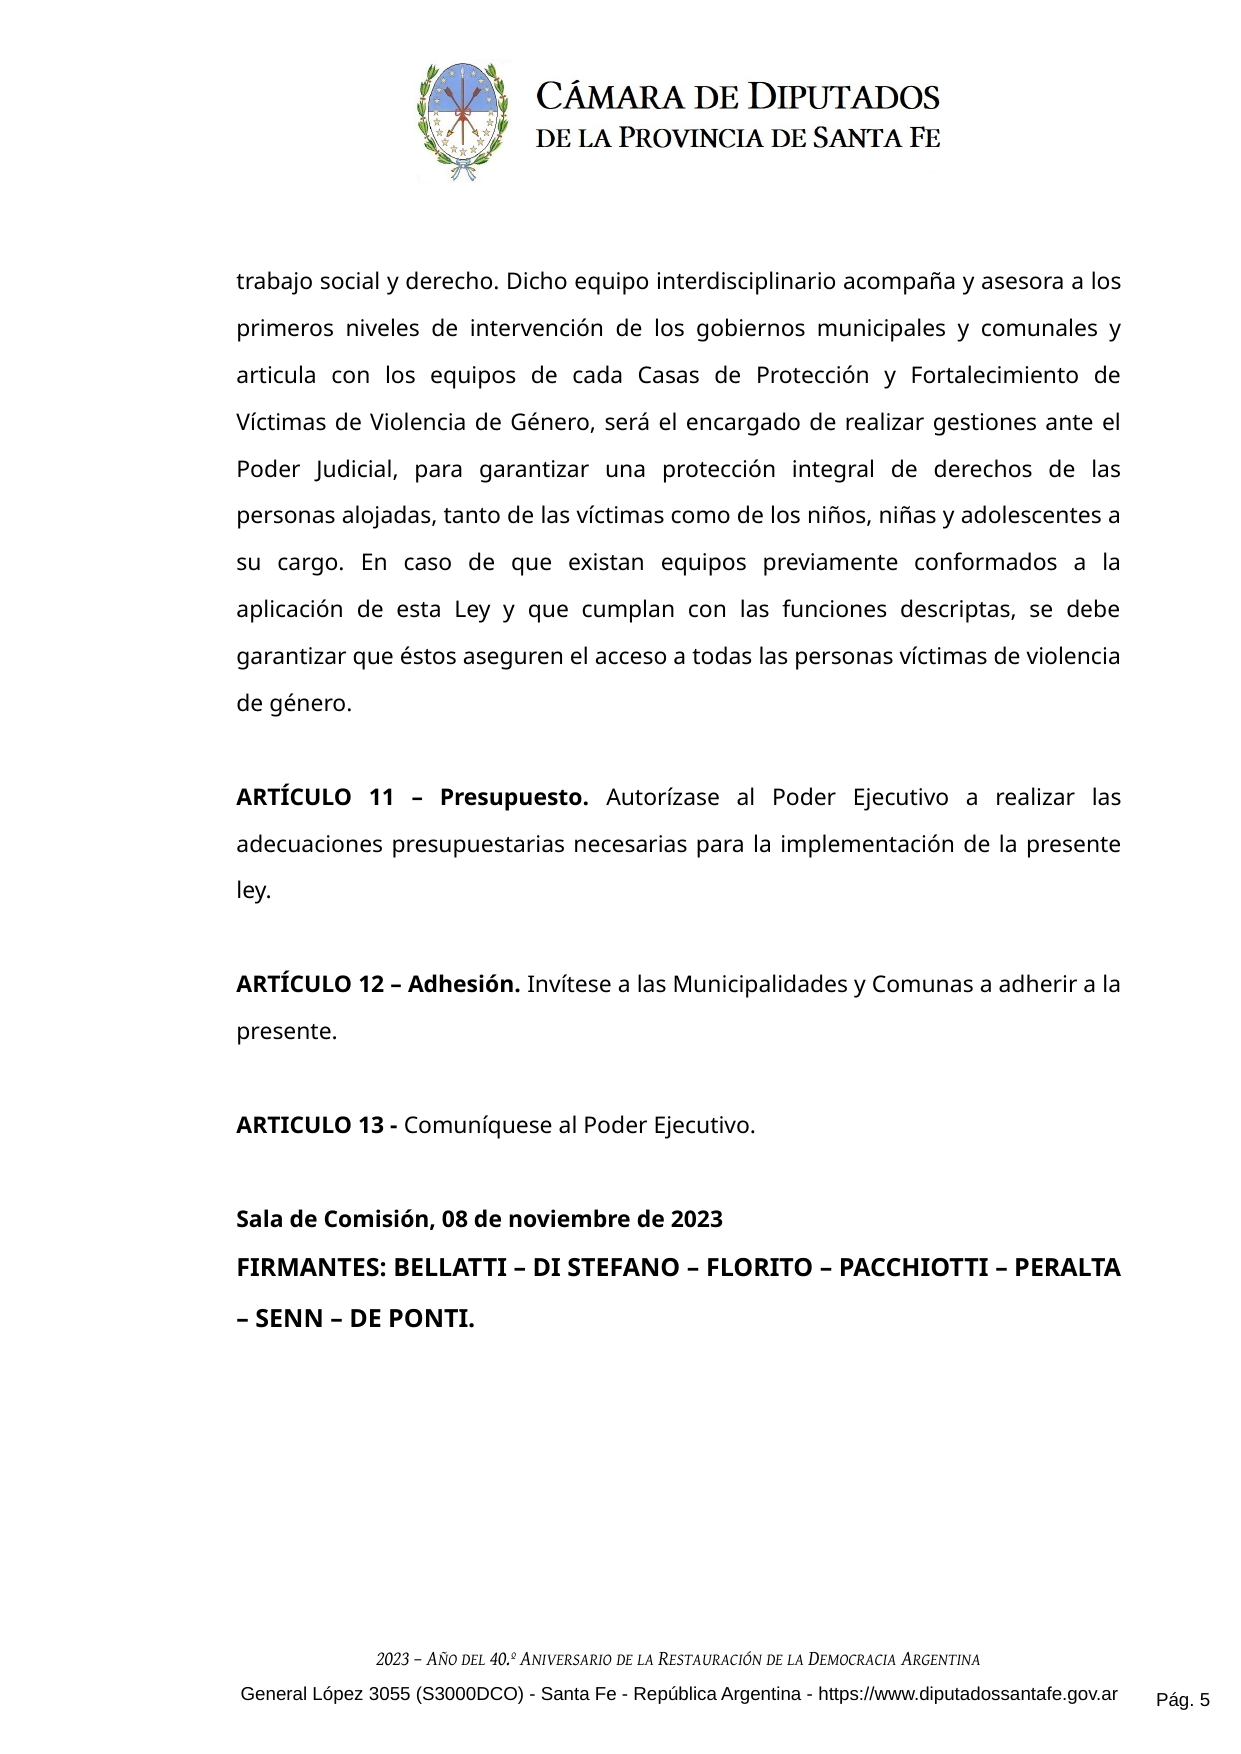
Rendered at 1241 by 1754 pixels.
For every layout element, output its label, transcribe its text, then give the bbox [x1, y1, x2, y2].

text ARTICULO 13 - Comuníquese al Poder Ejecutivo. [236, 1109, 1122, 1140]
text FIRMANTES: BELLATTI – DI STEFANO – FLORITO – PACCHIOTTI – PERALTA – SENN – DE PONTI. [236, 1249, 1122, 1334]
text trabajo social y derecho. Dicho equipo interdisciplinario acompaña y asesora a los primeros niveles de intervención de los gobiernos municipales y comunales y articula con los equipos de cada Casas de Protección y Fortalecimiento de Víctimas de Violencia de Género, será el encargado de realizar gestiones ante el Poder Judicial, para garantizar una protección integral de derechos de las personas alojadas, tanto de las víctimas como de los niños, niñas y adolescentes a su cargo. En caso de que existan equipos previamente conformados a la aplicación de esta Ley y que cumplan con las funciones descriptas, se debe garantizar que éstos aseguren el acceso a todas las personas víctimas de violencia de género. [236, 265, 1122, 718]
text ARTÍCULO 12 – Adhesión. Invítese a las Municipalidades y Comunas a adherir a la presente. [236, 968, 1122, 1046]
picture [413, 59, 945, 183]
text ARTÍCULO 11 – Presupuesto. Autorízase al Poder Ejecutivo a realizar las adecuaciones presupuestarias necesarias para la implementación de la presente ley. [236, 781, 1122, 906]
text Sala de Comisión, 08 de noviembre de 2023 [236, 1202, 1122, 1234]
